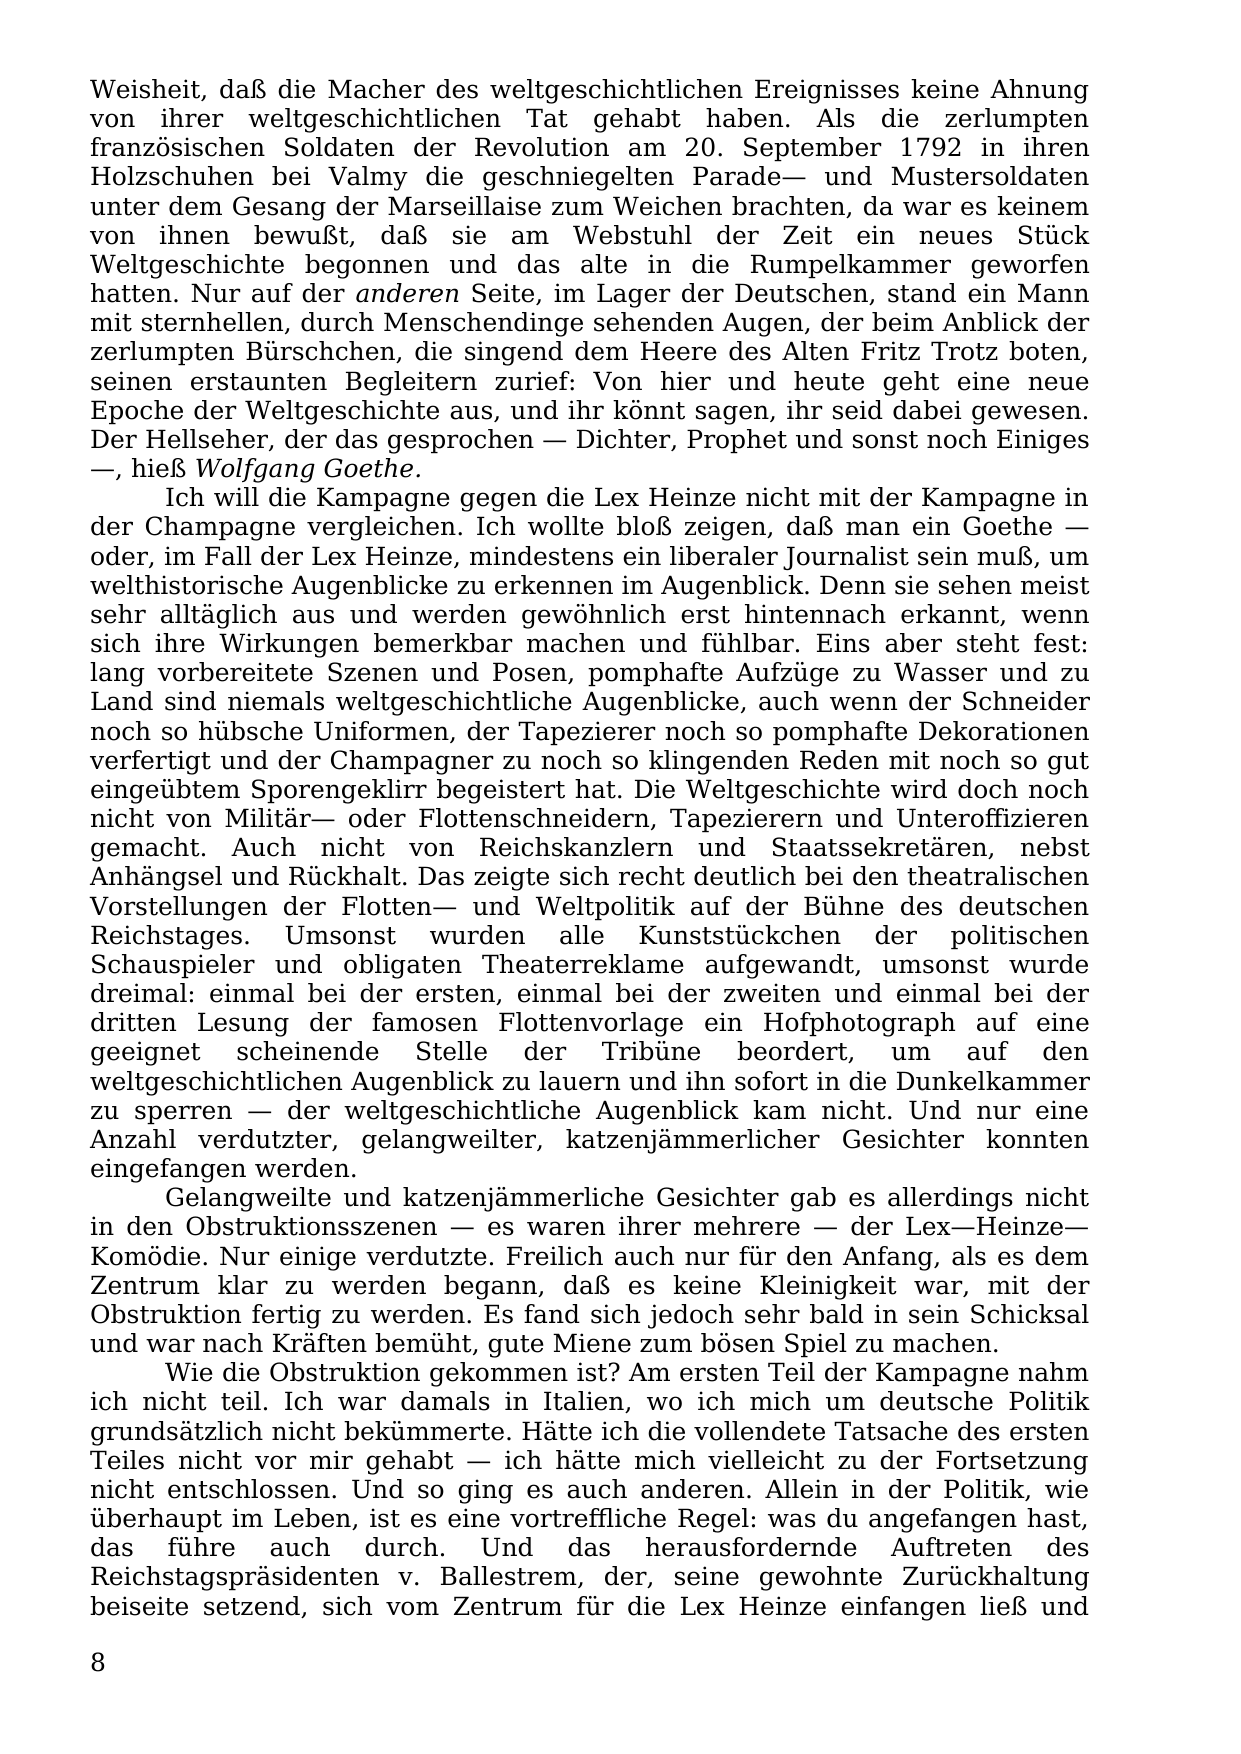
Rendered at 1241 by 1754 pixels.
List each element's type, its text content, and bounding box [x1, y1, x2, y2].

text Wie die Obstruktion gekommen ist? Am ersten Teil der Kampagne nahm ich nicht teil. Ich war damals in Italien, wo ich mich um deutsche Politik grundsätzlich nicht bekümmerte. Hätte ich die vollendete Tatsache des ersten Teiles nicht vor mir gehabt — ich hätte mich vielleicht zu der Fortsetzung nicht entschlossen. Und so ging es auch anderen. Allein in der Politik, wie überhaupt im Leben, ist es eine vortreffliche Regel: was du angefangen hast, das führe auch durch. Und das herausfordernde Auftreten des Reichstagspräsidenten v. Ballestrem, der, seine gewohnte Zurückhaltung beiseite setzend, sich vom Zentrum für die Lex Heinze einfangen ließ und [90, 1358, 1091, 1621]
text Weisheit, daß die Macher des weltgeschichtlichen Ereignisses keine Ahnung von ihrer weltgeschichtlichen Tat gehabt haben. Als die zerlumpten französischen Soldaten der Revolution am 20. September 1792 in ihren Holzschuhen bei Valmy die geschniegelten Parade— und Mustersoldaten unter dem Gesang der Marseillaise zum Weichen brachten, da war es keinem von ihnen bewußt, daß sie am Webstuhl der Zeit ein neues Stück Weltgeschichte begonnen und das alte in die Rumpelkammer geworfen hatten. Nur auf der anderen Seite, im Lager der Deutschen, stand ein Mann mit sternhellen, durch Menschendinge sehenden Augen, der beim Anblick der zerlumpten Bürschchen, die singend dem Heere des Alten Fritz Trotz boten, seinen erstaunten Begleitern zurief: Von hier und heute geht eine neue Epoche der Weltgeschichte aus, und ihr könnt sagen, ihr seid dabei gewesen. Der Hellseher, der das gesprochen — Dichter, Prophet und sonst noch Einiges —, hieß Wolfgang Goethe. [90, 75, 1091, 483]
text Ich will die Kampagne gegen die Lex Heinze nicht mit der Kampagne in der Champagne vergleichen. Ich wollte bloß zeigen, daß man ein Goethe — oder, im Fall der Lex Heinze, mindestens ein liberaler Journalist sein muß, um welthistorische Augenblicke zu erkennen im Augenblick. Denn sie sehen meist sehr alltäglich aus und werden gewöhnlich erst hintennach erkannt, wenn sich ihre Wirkungen bemerkbar machen und fühlbar. Eins aber steht fest: lang vorbereitete Szenen und Posen, pomphafte Aufzüge zu Wasser und zu Land sind niemals weltgeschichtliche Augenblicke, auch wenn der Schneider noch so hübsche Uniformen, der Tapezierer noch so pomphafte Dekorationen verfertigt und der Champagner zu noch so klingenden Reden mit noch so gut eingeübtem Sporengeklirr begeistert hat. Die Weltgeschichte wird doch noch nicht von Militär— oder Flottenschneidern, Tapezierern und Unteroffizieren gemacht. Auch nicht von Reichskanzlern und Staatssekretären, nebst Anhängsel und Rückhalt. Das zeigte sich recht deutlich bei den theatralischen Vorstellungen der Flotten— und Weltpolitik auf der Bühne des deutschen Reichstages. Umsonst wurden alle Kunststückchen der politischen Schauspieler und obligaten Theaterreklame aufgewandt, umsonst wurde dreimal: einmal bei der ersten, einmal bei der zweiten und einmal bei der dritten Lesung der famosen Flottenvorlage ein Hofphotograph auf eine geeignet scheinende Stelle der Tribüne beordert, um auf den weltgeschichtlichen Augenblick zu lauern und ihn sofort in die Dunkelkammer zu sperren — der weltgeschichtliche Augenblick kam nicht. Und nur eine Anzahl verdutzter, gelangweilter, katzenjämmerlicher Gesichter konnten eingefangen werden. [90, 483, 1091, 1183]
text Gelangweilte und katzenjämmerliche Gesichter gab es allerdings nicht in den Obstruktionsszenen — es waren ihrer mehrere — der Lex—Heinze—Komödie. Nur einige verdutzte. Freilich auch nur für den Anfang, als es dem Zentrum klar zu werden begann, daß es keine Kleinigkeit war, mit der Obstruktion fertig zu werden. Es fand sich jedoch sehr bald in sein Schicksal und war nach Kräften bemüht, gute Miene zum bösen Spiel zu machen. [90, 1183, 1091, 1358]
